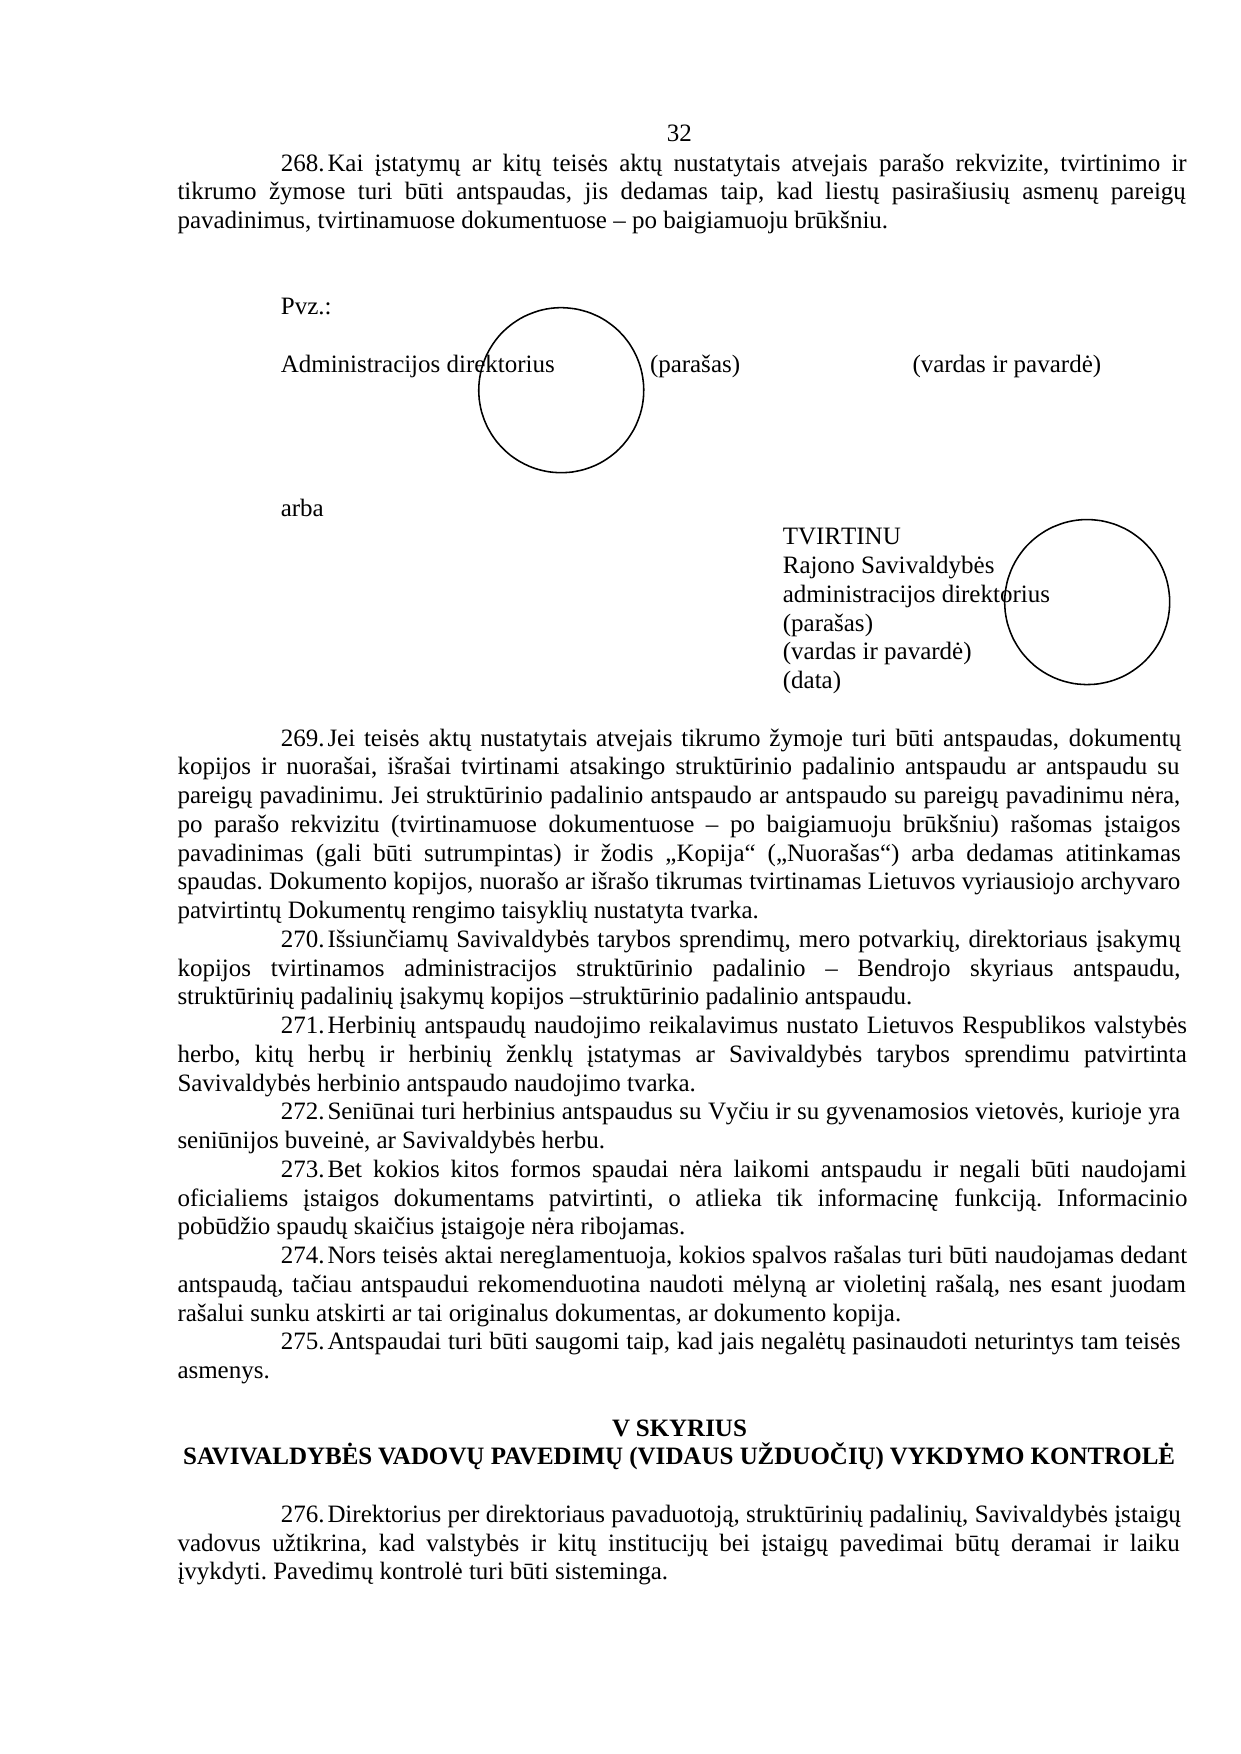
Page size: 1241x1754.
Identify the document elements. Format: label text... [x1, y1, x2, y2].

text 272. Seniūnai turi herbinius antspaudus su Vyčiu ir su gyvenamosios vietovės, kurioje yra seniūnijos buveinė, ar Savivaldybės herbu. [177, 1096, 1181, 1154]
text 273. Bet kokios kitos formos spaudai nėra laikomi antspaudu ir negali būti naudojami oficialiems įstaigos dokumentams patvirtinti, o atlieka tik informacinę funkciją. Informacinio pobūdžio spaudų skaičius įstaigoje nėra ribojamas. [177, 1154, 1188, 1240]
text administracijos direktorius [561, 579, 1006, 608]
text arba [177, 493, 1181, 521]
text 274. Nors teisės aktai nereglamentuoja, kokios spalvos rašalas turi būti naudojamas dedant antspaudą, tačiau antspaudui rekomenduotina naudoti mėlyną ar violetinį rašalą, nes esant juodam rašalui sunku atskirti ar tai originalus dokumentas, ar dokumento kopija. [177, 1240, 1188, 1326]
text 271. Herbinių antspaudų naudojimo reikalavimus nustato Lietuvos Respublikos valstybės herbo, kitų herbų ir herbinių ženklų įstatymas ar Savivaldybės tarybos sprendimu patvirtinta Savivaldybės herbinio antspaudo naudojimo tvarka. [177, 1010, 1188, 1096]
text Administracijos direktorius (parašas) (vardas ir pavardė) [635, 349, 1181, 378]
text TVIRTINU [783, 521, 1064, 550]
text 275. Antspaudai turi būti saugomi taip, kad jais negalėtų pasinaudoti neturintys tam teisės asmenys. [177, 1326, 1181, 1384]
text 276. Direktorius per direktoriaus pavaduotoją, struktūrinių padalinių, Savivaldybės įstaigų vadovus užtikrina, kad valstybės ir kitų institucijų bei įstaigų pavedimai būtų deramai ir laiku įvykdyti. Pavedimų kontrolė turi būti sisteminga. [177, 1499, 1181, 1585]
text 269. Jei teisės aktų nustatytais atvejais tikrumo žymoje turi būti antspaudas, dokumentų kopijos ir nuorašai, išrašai tvirtinami atsakingo struktūrinio padalinio antspaudu ar antspaudu su pareigų pavadinimu. Jei struktūrinio padalinio antspaudo ar antspaudo su pareigų pavadinimu nėra, po parašo rekvizitu (tvirtinamuose dokumentuose – po baigiamuoju brūkšniu) rašomas įstaigos pavadinimas (gali būti sutrumpintas) ir žodis „Kopija“ („Nuorašas“) arba dedamas atitinkamas spaudas. Dokumento kopijos, nuorašo ar išrašo tikrumas tvirtinamas Lietuvos vyriausiojo archyvaro patvirtintų Dokumentų rengimo taisyklių nustatyta tvarka. [177, 723, 1181, 924]
text SAVIVALDYBĖS VADOVŲ PAVEDIMŲ (VIDAUS UŽDUOČIŲ) VYKDYMO KONTROLĖ [177, 1441, 1181, 1470]
text Administracijos direktorius (parašas) (vardas ir pavardė) [177, 349, 488, 378]
text 268. Kai įstatymų ar kitų teisės aktų nustatytais atvejais parašo rekvizite, tvirtinimo ir tikrumo žymose turi būti antspaudas, jis dedamas taip, kad liestų pasirašiusių asmenų pareigų pavadinimus, tvirtinamuose dokumentuose – po baigiamuoju brūkšniu. [177, 148, 1188, 234]
text [1164, 608, 1181, 636]
text [1143, 636, 1181, 665]
text V SKYRIUS [177, 1413, 1181, 1441]
text (data) [783, 665, 1181, 694]
text Pvz.: [177, 291, 1181, 320]
text [1153, 550, 1181, 579]
text [1110, 521, 1181, 550]
text 270. Išsiunčiamų Savivaldybės tarybos sprendimų, mero potvarkių, direktoriaus įsakymų kopijos tvirtinamos administracijos struktūrinio padalinio – Bendrojo skyriaus antspaudu, struktūrinių padalinių įsakymų kopijos –struktūrinio padalinio antspaudu. [177, 924, 1181, 1010]
text (parašas) [783, 608, 1010, 636]
text (vardas ir pavardė) [783, 636, 1031, 665]
text Rajono Savivaldybės [783, 550, 1021, 579]
